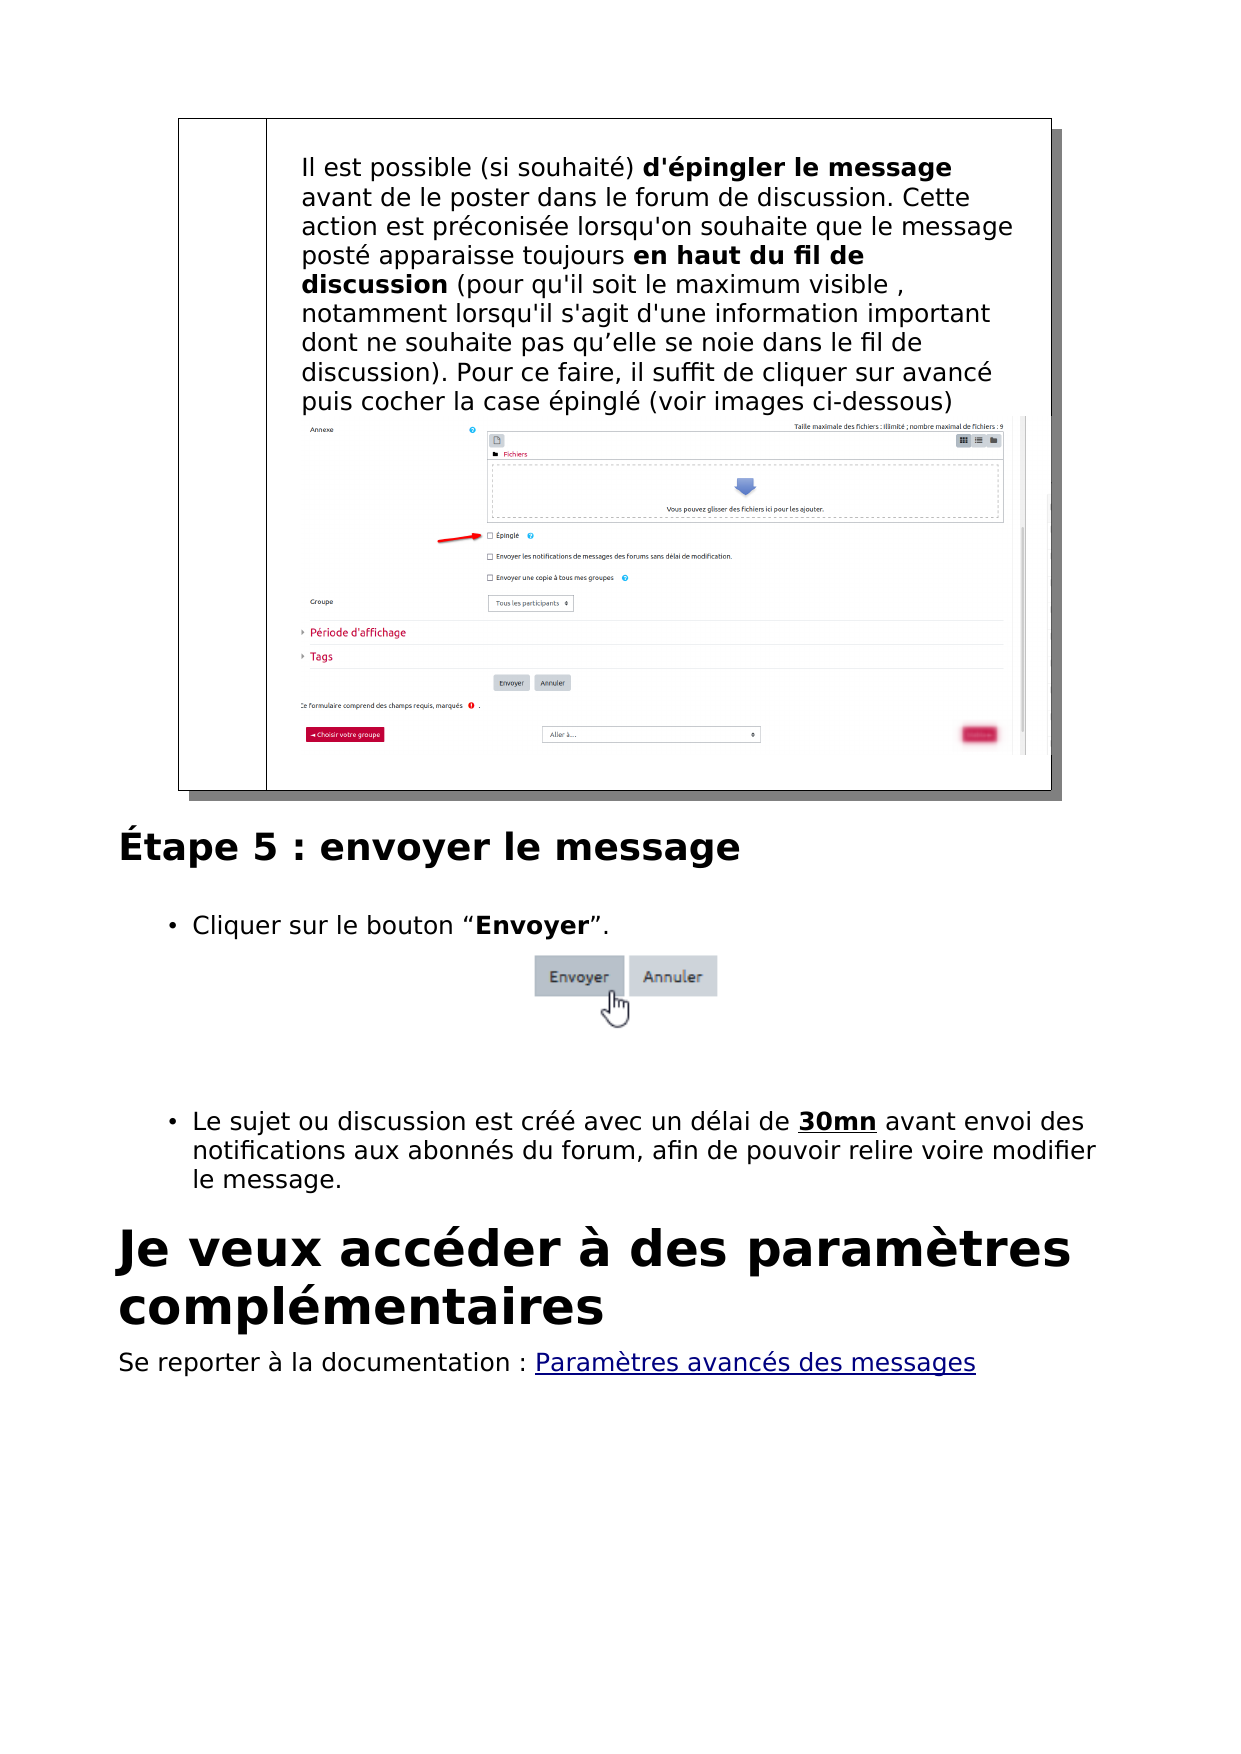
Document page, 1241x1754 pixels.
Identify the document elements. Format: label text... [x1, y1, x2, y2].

text Se reporter à la documentation : Paramètres avancés des messages [118, 1348, 1122, 1378]
picture [301, 416, 1052, 755]
subtitle Étape 5 : envoyer le message [118, 826, 1122, 869]
table_header [179, 119, 266, 790]
list Cliquer sur le bouton “Envoyer”. [177, 911, 1122, 941]
subtitle Je veux accéder à des paramètres complémentaires [118, 1219, 1122, 1336]
list Le sujet ou discussion est créé avec un délai de 30mn avant envoi des notifications aux abonnés du forum, afin de pouvoir relire voire modifier le message. [177, 1107, 1122, 1194]
picture [513, 940, 727, 1036]
table_header Il est possible (si souhaité) d'épingler le message avant de le poster dans le forum de discussion. Cette action est préconisée lorsqu'on souhaite que le message posté apparaisse toujours en haut du fil de discussion (pour qu'il soit le maximum visible , notamment lorsqu'il s'agit d'une information important dont ne souhaite pas qu’elle se noie dans le fil de discussion). Pour ce faire, il suffit de cliquer sur avancé puis cocher la case épinglé (voir images ci-dessous) [267, 119, 1051, 790]
